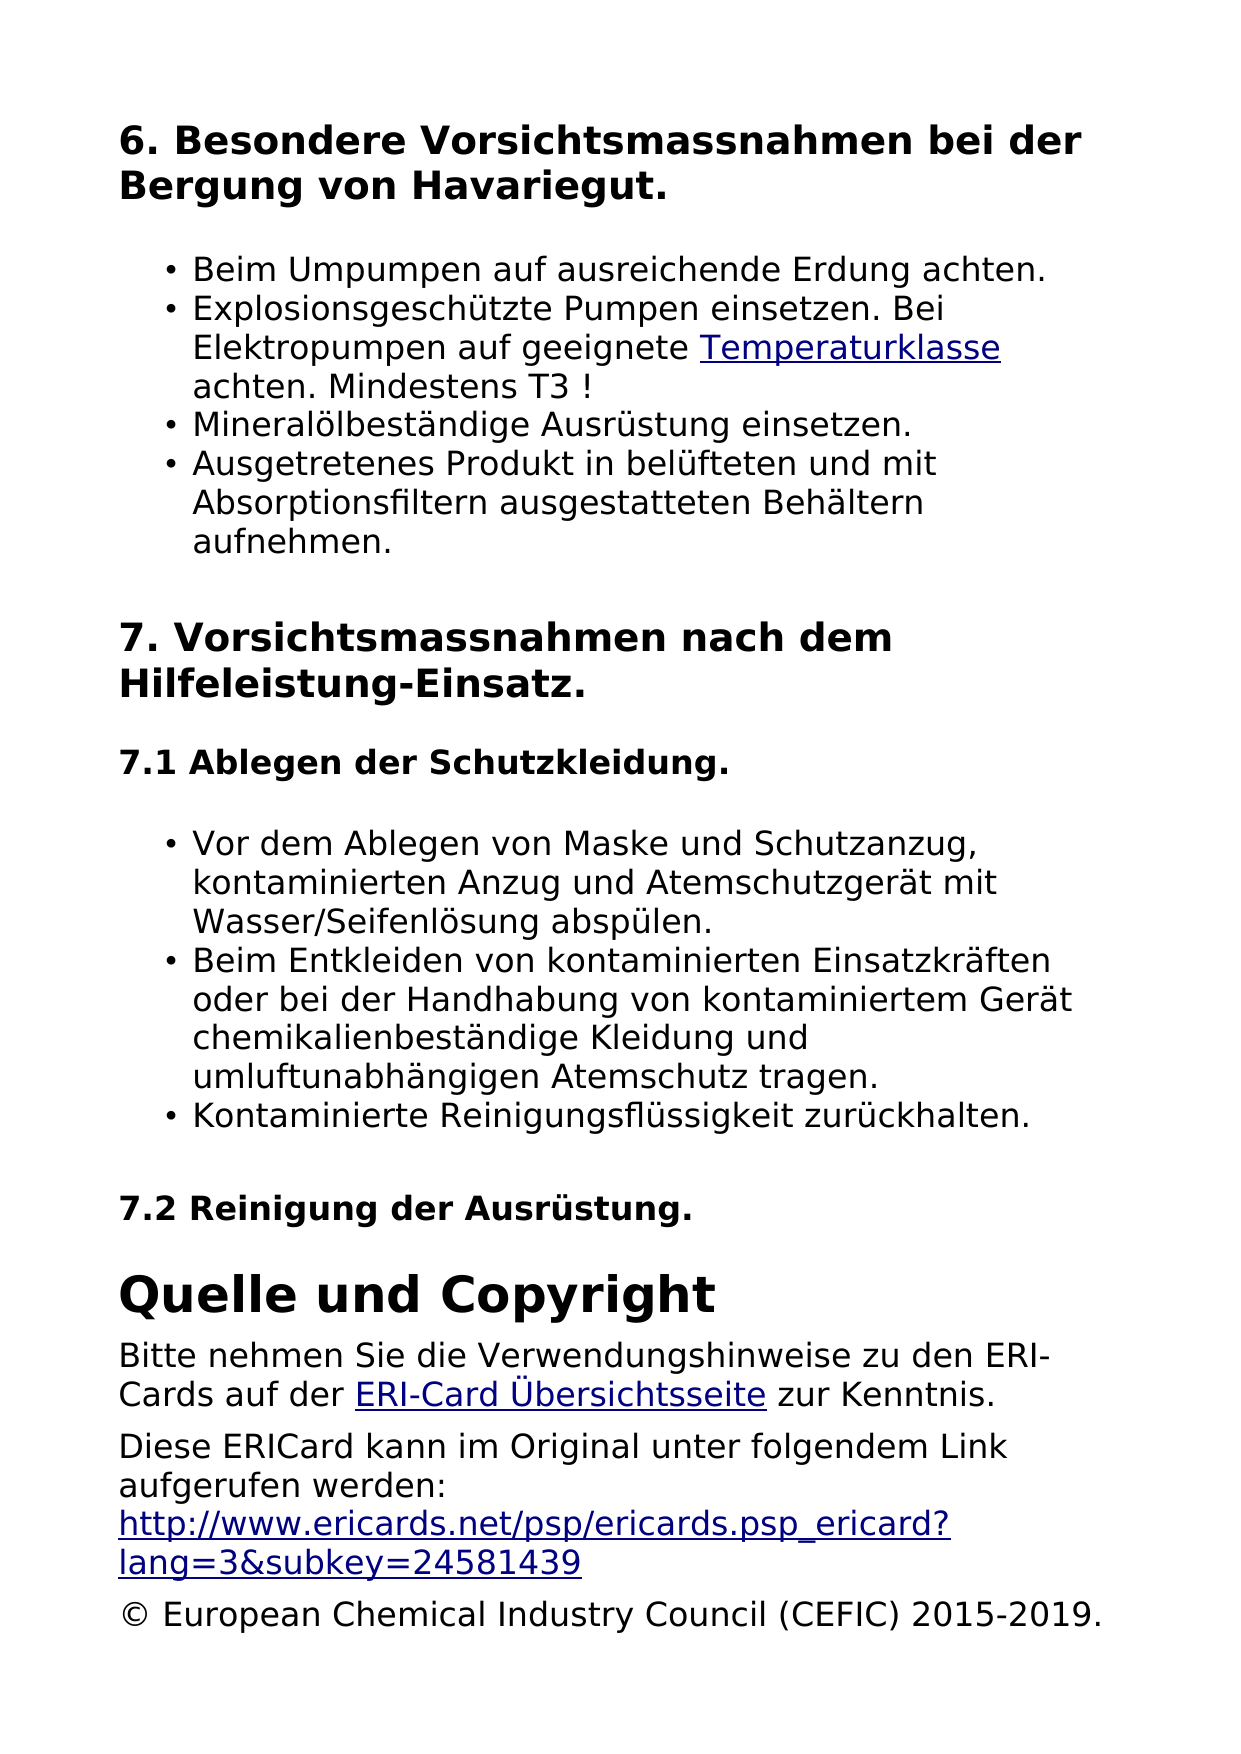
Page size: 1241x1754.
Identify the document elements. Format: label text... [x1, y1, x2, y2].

text © European Chemical Industry Council (CEFIC) 2015-2019. [118, 1595, 1122, 1634]
list Beim Umpumpen auf ausreichende Erdung achten. [177, 251, 1122, 289]
list Mineralölbeständige Ausrüstung einsetzen. [177, 406, 1122, 445]
list Vor dem Ablegen von Maske und Schutzanzug, kontaminierten Anzug und Atemschutzgerät mit Wasser/Seifenlösung abspülen. [177, 824, 1122, 941]
subtitle 7.2 Reinigung der Ausrüstung. [118, 1190, 1122, 1229]
subtitle 7. Vorsichtsmassnahmen nach dem Hilfeleistung-Einsatz. [118, 616, 1122, 706]
subtitle 6. Besondere Vorsichtsmassnahmen bei der Bergung von Havariegut. [118, 118, 1122, 208]
text Bitte nehmen Sie die Verwendungshinweise zu den ERI-Cards auf der ERI-Card Übersichtsseite zur Kenntnis. [118, 1337, 1122, 1415]
list Beim Entkleiden von kontaminierten Einsatzkräften oder bei der Handhabung von kontaminiertem Gerät chemikalienbeständige Kleidung und umluftunabhängigen Atemschutz tragen. [177, 941, 1122, 1097]
list Kontaminierte Reinigungsflüssigkeit zurückhalten. [177, 1097, 1122, 1135]
subtitle 7.1 Ablegen der Schutzkleidung. [118, 744, 1122, 783]
text Diese ERICard kann im Original unter folgendem Link aufgerufen werden: http://www.ericards.net/psp/ericards.psp_ericard?lang=3&subkey=24581439 [118, 1427, 1122, 1583]
list Explosionsgeschützte Pumpen einsetzen. Bei Elektropumpen auf geeignete Temperaturklasse achten. Mindestens T3 ! [177, 289, 1122, 406]
subtitle Quelle und Copyright [118, 1266, 1122, 1324]
list Ausgetretenes Produkt in belüfteten und mit Absorptionsfiltern ausgestatteten Behältern aufnehmen. [177, 445, 1122, 561]
